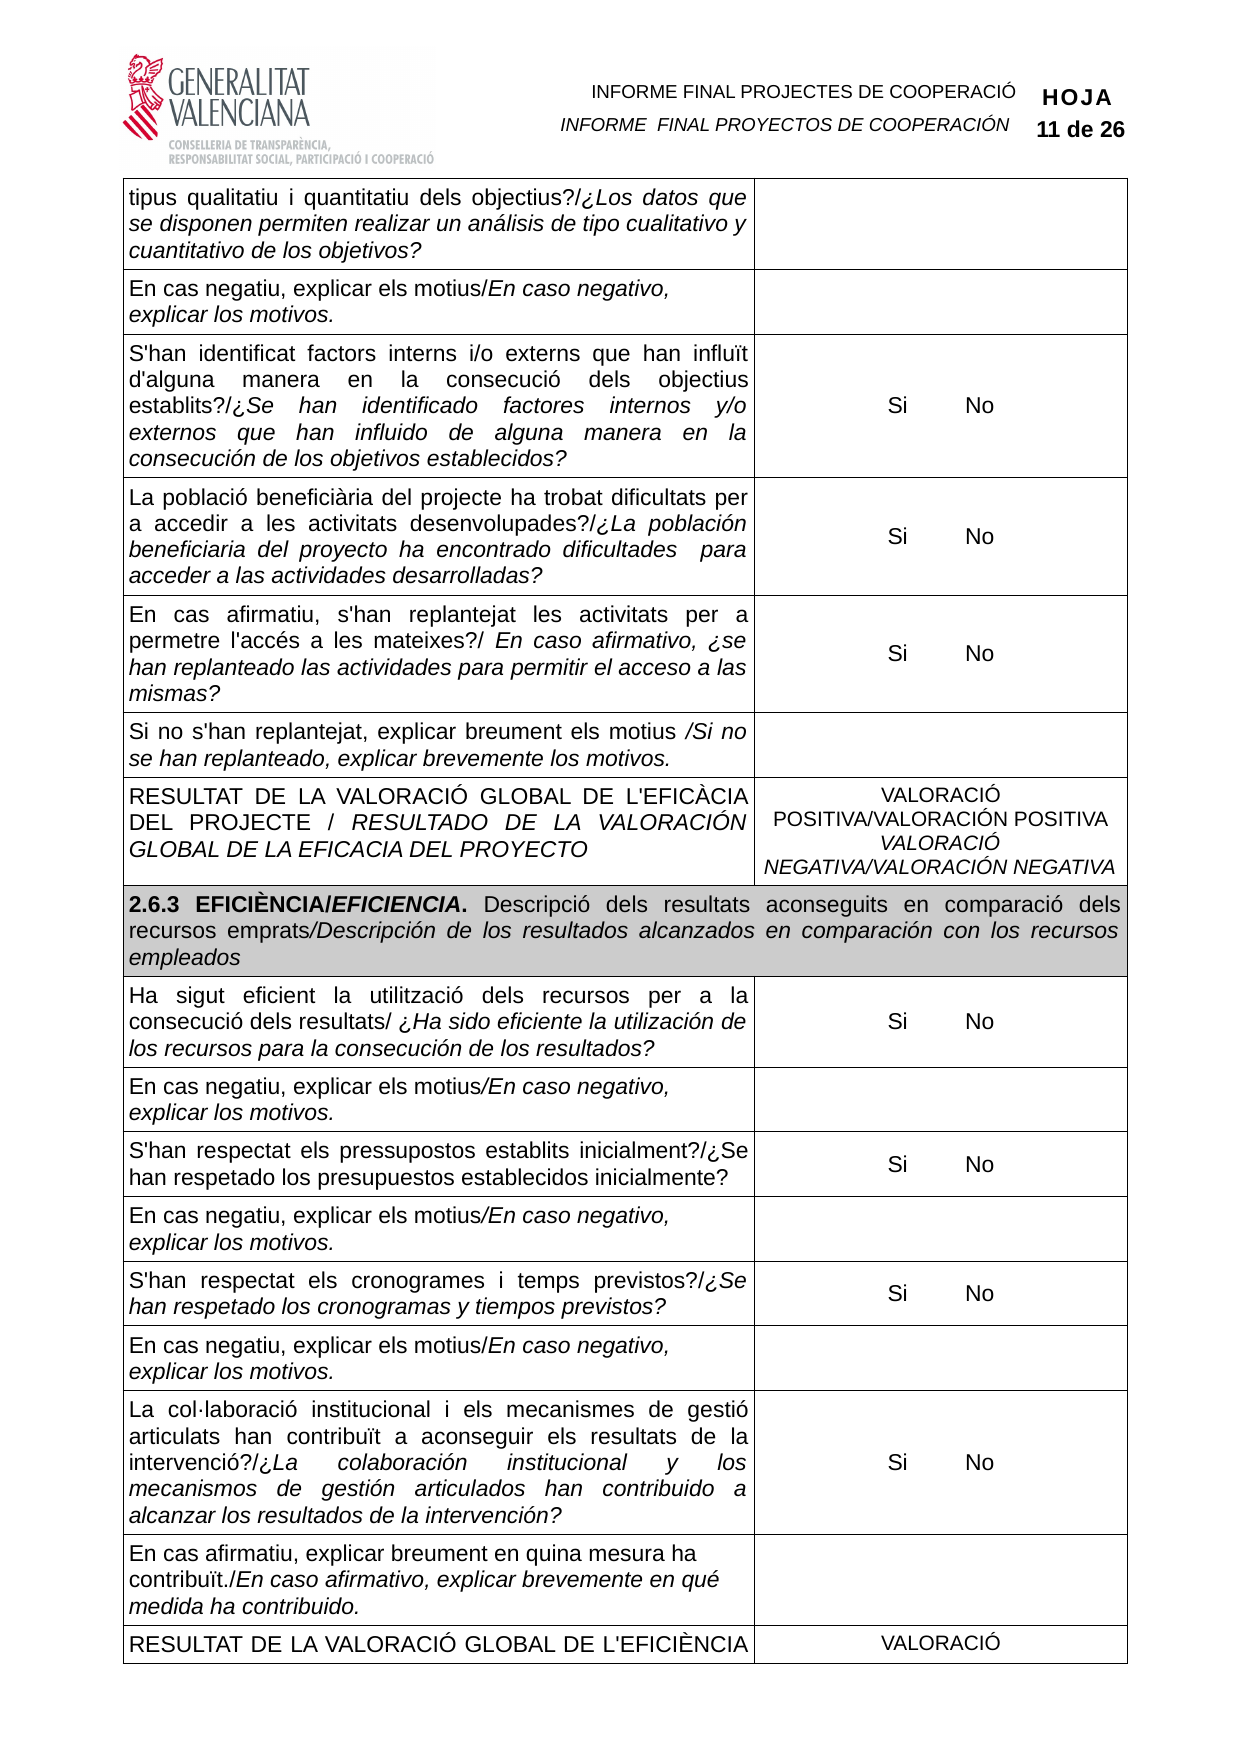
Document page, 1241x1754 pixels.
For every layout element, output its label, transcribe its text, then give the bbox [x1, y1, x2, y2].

table_cell Si no s'han replantejat, explicar breument els motius /Si no se han replanteado, explicar brevemente los motivos. [124, 713, 754, 777]
table_cell S'han respectat els pressupostos establits inicialment?/¿Se han respetado los presupuestos establecidos inicialmente? [124, 1132, 754, 1196]
table_cell En cas afirmatiu, s'han replantejat les activitats per a permetre l'accés a les mateixes?/ En caso afirmativo, ¿se han replanteado las actividades para permitir el acceso a las mismas? [124, 596, 754, 712]
table_cell La població beneficiària del projecte ha trobat dificultats per a accedir a les activitats desenvolupades?/¿La población beneficiaria del proyecto ha encontrado dificultades para acceder a las actividades desarrolladas? [124, 478, 754, 594]
table_cell tipus qualitatiu i quantitatiu dels objectius?/¿Los datos que se disponen permiten realizar un análisis de tipo cualitativo y cuantitativo de los objetivos? [124, 179, 754, 269]
table_cell [755, 1535, 1127, 1625]
table_cell S'han identificat factors interns i/o externs que han influït d'alguna manera en la consecució dels objectius establits?/¿Se han identificado factores internos y/o externos que han influido de alguna manera en la consecución de los objetivos establecidos? [124, 335, 754, 477]
table_cell [755, 1197, 1127, 1261]
table_cell VALORACIÓ POSITIVA/VALORACIÓN POSITIVA VALORACIÓ NEGATIVA/VALORACIÓN NEGATIVA [755, 778, 1127, 884]
table_cell Si No [755, 977, 1127, 1067]
table_cell 2.6.3 EFICIÈNCIA/EFICIENCIA. Descripció dels resultats aconseguits en comparació dels recursos emprats/Descripción de los resultados alcanzados en comparación con los recursos empleados [124, 886, 1127, 976]
table_cell En cas negatiu, explicar els motius/En caso negativo, explicar los motivos. [124, 270, 754, 333]
table_cell En cas negatiu, explicar els motius/En caso negativo, explicar los motivos. [124, 1197, 754, 1261]
table_cell [755, 179, 1127, 269]
table_cell Si No [755, 1391, 1127, 1534]
table_cell Si No [755, 335, 1127, 477]
table_cell [755, 270, 1127, 333]
table_cell En cas negatiu, explicar els motius/En caso negativo, explicar los motivos. [124, 1068, 754, 1131]
table_cell Si No [755, 478, 1127, 594]
table_cell VALORACIÓ [755, 1626, 1127, 1663]
table_cell [755, 713, 1127, 777]
picture [119, 46, 437, 171]
table_cell RESULTAT DE LA VALORACIÓ GLOBAL DE L'EFICIÈNCIA [124, 1626, 754, 1663]
table_cell Si No [755, 1132, 1127, 1196]
table_cell S'han respectat els cronogrames i temps previstos?/¿Se han respetado los cronogramas y tiempos previstos? [124, 1262, 754, 1325]
table_cell En cas afirmatiu, explicar breument en quina mesura ha contribuït./En caso afirmativo, explicar brevemente en qué medida ha contribuido. [124, 1535, 754, 1625]
table_cell [755, 1068, 1127, 1131]
table_cell RESULTAT DE LA VALORACIÓ GLOBAL DE L'EFICÀCIA DEL PROJECTE / RESULTADO DE LA VALORACIÓN GLOBAL DE LA EFICACIA DEL PROYECTO [124, 778, 754, 884]
table_cell Si No [755, 596, 1127, 712]
table_cell Ha sigut eficient la utilització dels recursos per a la consecució dels resultats/ ¿Ha sido eficiente la utilización de los recursos para la consecución de los resultados? [124, 977, 754, 1067]
table_cell La col·laboració institucional i els mecanismes de gestió articulats han contribuït a aconseguir els resultats de la intervenció?/¿La colaboración institucional y los mecanismos de gestión articulados han contribuido a alcanzar los resultados de la intervención? [124, 1391, 754, 1534]
table_cell [755, 1326, 1127, 1390]
table_cell En cas negatiu, explicar els motius/En caso negativo, explicar los motivos. [124, 1326, 754, 1390]
table_cell Si No [755, 1262, 1127, 1325]
